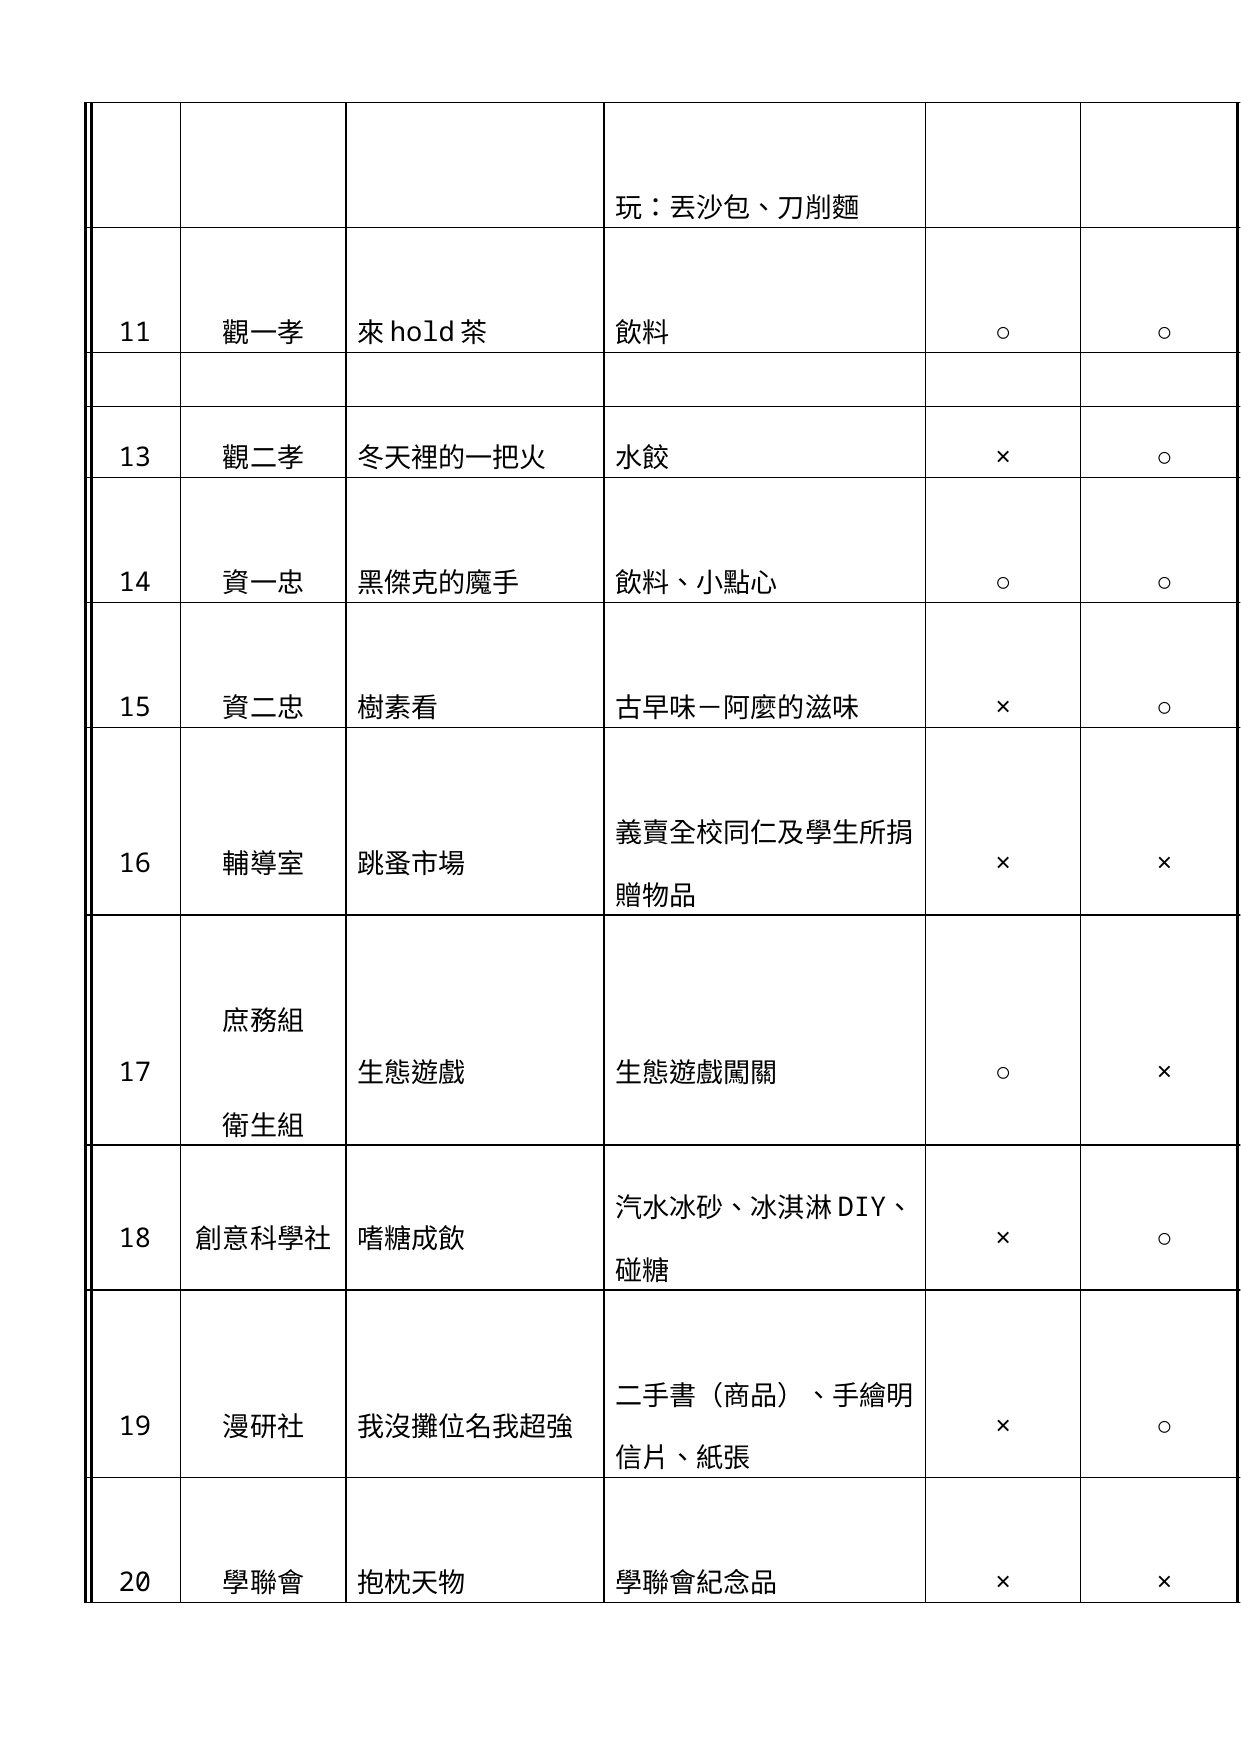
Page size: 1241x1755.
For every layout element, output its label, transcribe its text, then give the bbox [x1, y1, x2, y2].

table_cell 飲料 [605, 228, 925, 352]
table_cell 資一忠 [181, 478, 345, 602]
table_cell 18 [93, 1146, 180, 1289]
table_cell 冬天裡的一把火 [347, 407, 603, 477]
table_cell [93, 103, 180, 227]
table_cell [1081, 103, 1236, 227]
table_cell ○ [1081, 1146, 1236, 1289]
table_cell [347, 103, 603, 227]
table_cell × [926, 1291, 1080, 1477]
table_cell 庶務組 衛生組 [181, 916, 345, 1144]
table_cell 玩：丟沙包、刀削麵 [605, 103, 925, 227]
table_cell 學聯會 [181, 1478, 345, 1602]
table_cell [926, 103, 1080, 227]
table_cell 二手書（商品）、手繪明信片、紙張 [605, 1291, 925, 1477]
table_cell 抱枕天物 [347, 1478, 603, 1602]
table_cell 生態遊戲闖關 [605, 916, 925, 1144]
table_cell 觀一孝 [181, 228, 345, 352]
table_cell 12 [93, 353, 180, 406]
table_cell 13 [93, 407, 180, 477]
table_cell 11 [93, 228, 180, 352]
table_cell × [1081, 916, 1236, 1144]
table_cell ○ [926, 478, 1080, 602]
table_cell × [926, 407, 1080, 477]
table_cell 16 [93, 728, 180, 914]
table_cell × [1081, 728, 1236, 914]
table_cell 義賣全校同仁及學生所捐贈物品 [605, 728, 925, 914]
table_cell 香腸專賣店 [347, 353, 603, 406]
table_cell × [926, 728, 1080, 914]
table_cell 黑傑克的魔手 [347, 478, 603, 602]
table_cell × [1081, 1478, 1236, 1602]
table_cell ○ [1081, 228, 1236, 352]
table_cell 香腸加大腸 [605, 353, 925, 406]
table_cell 19 [93, 1291, 180, 1477]
table_cell 觀二孝 [181, 407, 345, 477]
table_cell 14 [93, 478, 180, 602]
table_cell 學聯會紀念品 [605, 1478, 925, 1602]
table_cell × [926, 603, 1080, 727]
table_cell ○ [926, 916, 1080, 1144]
table_cell 汽水冰砂、冰淇淋DIY、碰糖 [605, 1146, 925, 1289]
table_cell 17 [93, 916, 180, 1144]
table_cell ○ [1081, 353, 1236, 406]
table_cell 觀二忠 [181, 353, 345, 406]
table_cell ○ [1081, 1291, 1236, 1477]
table_cell × [926, 1146, 1080, 1289]
table_cell 20 [93, 1478, 180, 1602]
table_cell 資二忠 [181, 603, 345, 727]
table_cell 飲料、小點心 [605, 478, 925, 602]
table_cell 嗜糖成飲 [347, 1146, 603, 1289]
table_cell 創意科學社 [181, 1146, 345, 1289]
table_cell 來hold茶 [347, 228, 603, 352]
table_cell 跳蚤市場 [347, 728, 603, 914]
table_cell 古早味－阿麼的滋味 [605, 603, 925, 727]
table_cell 15 [93, 603, 180, 727]
table_cell × [926, 353, 1080, 406]
table_cell ○ [926, 228, 1080, 352]
table_cell ○ [1081, 478, 1236, 602]
table_cell 樹素看 [347, 603, 603, 727]
table_cell 漫研社 [181, 1291, 345, 1477]
table_cell 生態遊戲 [347, 916, 603, 1144]
table_cell [181, 103, 345, 227]
table_cell × [926, 1478, 1080, 1602]
table_cell ○ [1081, 603, 1236, 727]
table_cell 我沒攤位名我超強 [347, 1291, 603, 1477]
table_cell ○ [1081, 407, 1236, 477]
table_cell 水餃 [605, 407, 925, 477]
table_cell 輔導室 [181, 728, 345, 914]
